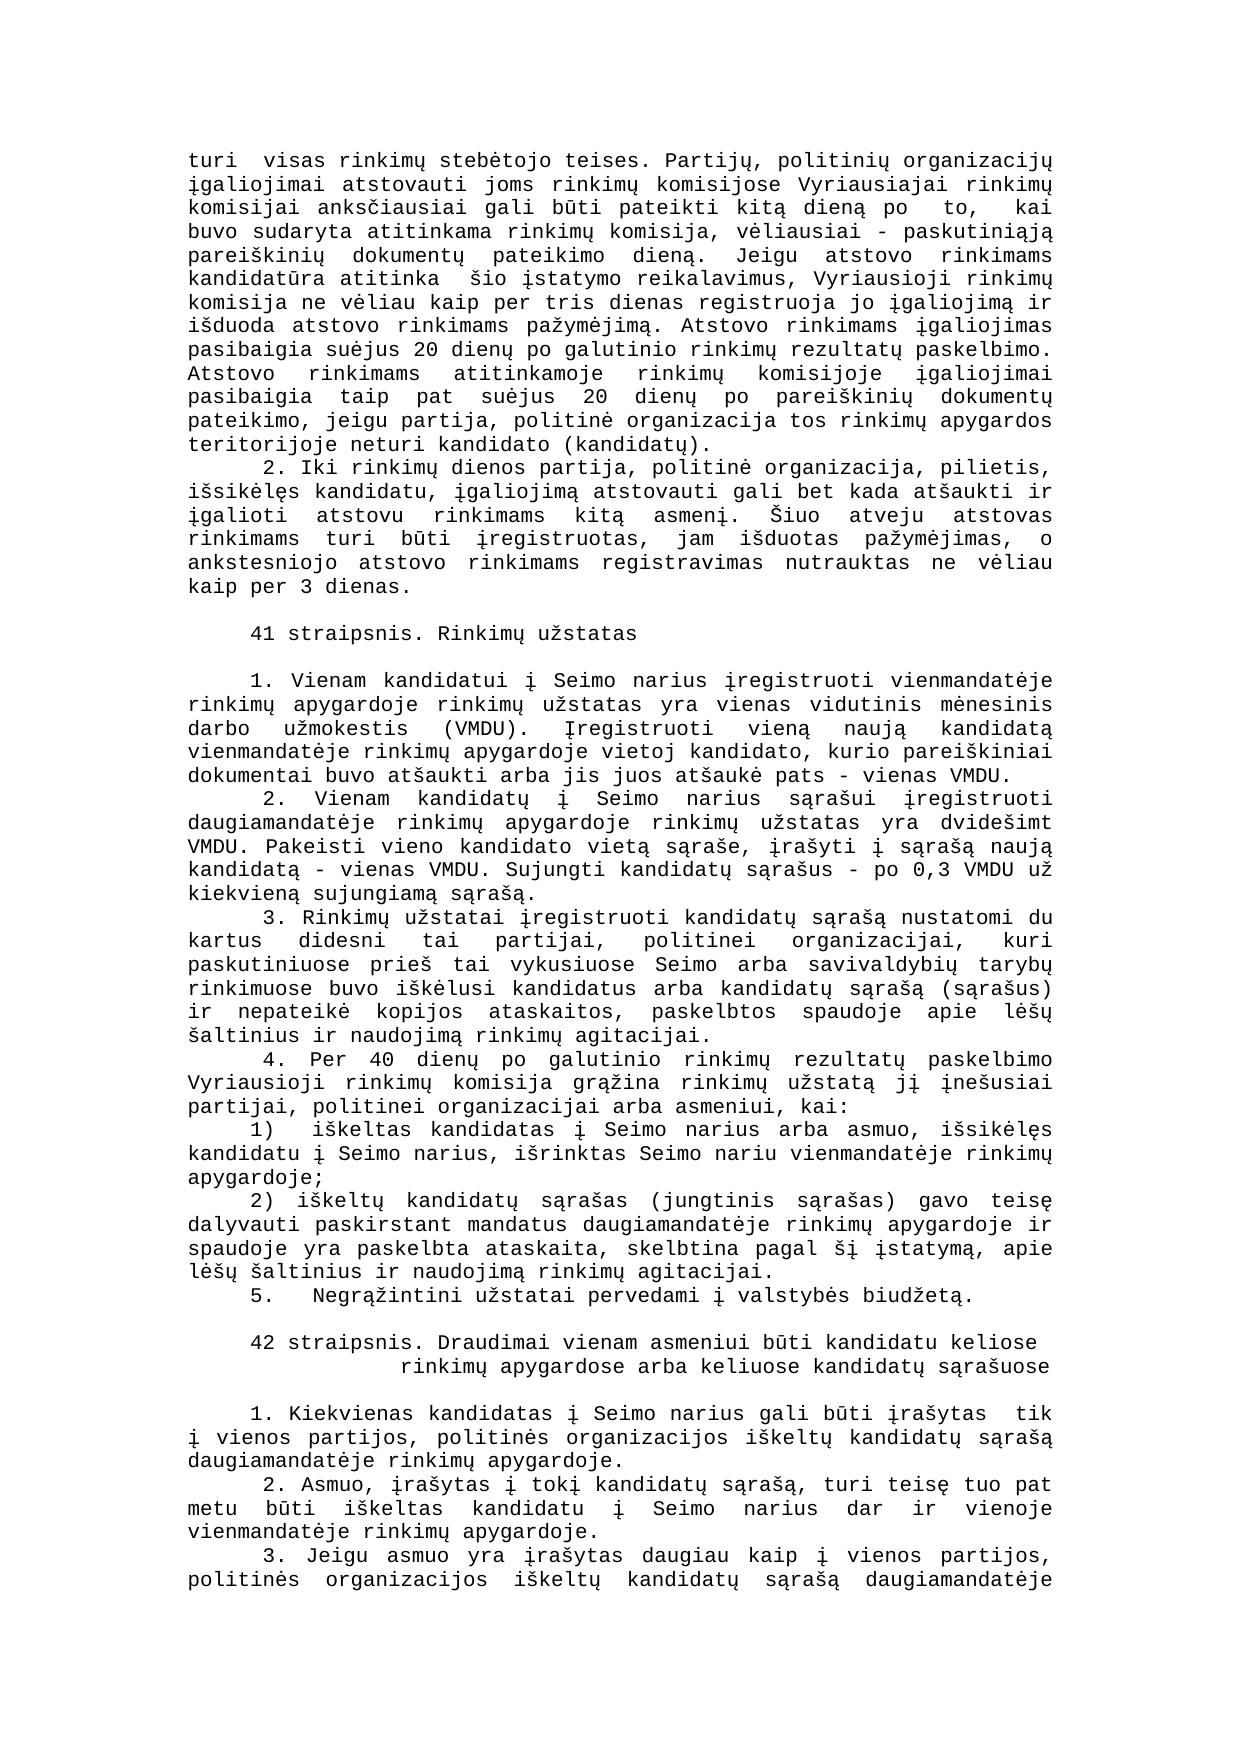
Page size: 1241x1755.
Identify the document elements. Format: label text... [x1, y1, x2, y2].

text 2) iškeltų kandidatų sąrašas (jungtinis sąrašas) gavo teisę dalyvauti paskirstant mandatus daugiamandatėje rinkimų apygardoje ir spaudoje yra paskelbta ataskaita, skelbtina pagal šį įstatymą, apie lėšų šaltinius ir naudojimą rinkimų agitacijai. [187, 1190, 1053, 1285]
text 2. Asmuo, įrašytas į tokį kandidatų sąrašą, turi teisę tuo pat metu būti iškeltas kandidatu į Seimo narius dar ir vienoje vienmandatėje rinkimų apygardoje. [187, 1474, 1053, 1545]
text 2. Vienam kandidatų į Seimo narius sąrašui įregistruoti daugiamandatėje rinkimų apygardoje rinkimų užstatas yra dvidešimt VMDU. Pakeisti vieno kandidato vietą sąraše, įrašyti į sąrašą naują kandidatą - vienas VMDU. Sujungti kandidatų sąrašus - po 0,3 VMDU už kiekvieną sujungiamą sąrašą. [187, 788, 1053, 907]
text turi visas rinkimų stebėtojo teises. Partijų, politinių organizacijų įgaliojimai atstovauti joms rinkimų komisijose Vyriausiajai rinkimų komisijai anksčiausiai gali būti pateikti kitą dieną po to, kai buvo sudaryta atitinkama rinkimų komisija, vėliausiai - paskutiniąją pareiškinių dokumentų pateikimo dieną. Jeigu atstovo rinkimams kandidatūra atitinka šio įstatymo reikalavimus, Vyriausioji rinkimų komisija ne vėliau kaip per tris dienas registruoja jo įgaliojimą ir išduoda atstovo rinkimams pažymėjimą. Atstovo rinkimams įgaliojimas pasibaigia suėjus 20 dienų po galutinio rinkimų rezultatų paskelbimo. Atstovo rinkimams atitinkamoje rinkimų komisijoje įgaliojimai pasibaigia taip pat suėjus 20 dienų po pareiškinių dokumentų pateikimo, jeigu partija, politinė organizacija tos rinkimų apygardos teritorijoje neturi kandidato (kandidatų). [187, 150, 1053, 457]
text 3. Rinkimų užstatai įregistruoti kandidatų sąrašą nustatomi du kartus didesni tai partijai, politinei organizacijai, kuri paskutiniuose prieš tai vykusiuose Seimo arba savivaldybių tarybų rinkimuose buvo iškėlusi kandidatus arba kandidatų sąrašą (sąrašus) ir nepateikė kopijos ataskaitos, paskelbtos spaudoje apie lėšų šaltinius ir naudojimą rinkimų agitacijai. [187, 907, 1053, 1048]
text 1. Kiekvienas kandidatas į Seimo narius gali būti įrašytas tik į vienos partijos, politinės organizacijos iškeltų kandidatų sąrašą daugiamandatėje rinkimų apygardoje. [187, 1403, 1053, 1474]
text 41 straipsnis. Rinkimų užstatas [187, 623, 1053, 647]
text 3. Jeigu asmuo yra įrašytas daugiau kaip į vienos partijos, politinės organizacijos iškeltų kandidatų sąrašą daugiamandatėje [187, 1545, 1053, 1592]
text 1. Vienam kandidatui į Seimo narius įregistruoti vienmandatėje rinkimų apygardoje rinkimų užstatas yra vienas vidutinis mėnesinis darbo užmokestis (VMDU). Įregistruoti vieną naują kandidatą vienmandatėje rinkimų apygardoje vietoj kandidato, kurio pareiškiniai dokumentai buvo atšaukti arba jis juos atšaukė pats - vienas VMDU. [187, 670, 1053, 788]
text rinkimų apygardose arba keliuose kandidatų sąrašuose [187, 1356, 1053, 1379]
text 2. Iki rinkimų dienos partija, politinė organizacija, pilietis, išsikėlęs kandidatu, įgaliojimą atstovauti gali bet kada atšaukti ir įgalioti atstovu rinkimams kitą asmenį. Šiuo atveju atstovas rinkimams turi būti įregistruotas, jam išduotas pažymėjimas, o ankstesniojo atstovo rinkimams registravimas nutrauktas ne vėliau kaip per 3 dienas. [187, 457, 1053, 599]
text 1) iškeltas kandidatas į Seimo narius arba asmuo, išsikėlęs kandidatu į Seimo narius, išrinktas Seimo nariu vienmandatėje rinkimų apygardoje; [187, 1119, 1053, 1190]
text 5. Negrąžintini užstatai pervedami į valstybės biudžetą. [187, 1285, 1053, 1309]
text 42 straipsnis. Draudimai vienam asmeniui būti kandidatu keliose [187, 1332, 1053, 1356]
text 4. Per 40 dienų po galutinio rinkimų rezultatų paskelbimo Vyriausioji rinkimų komisija grąžina rinkimų užstatą jį įnešusiai partijai, politinei organizacijai arba asmeniui, kai: [187, 1048, 1053, 1119]
